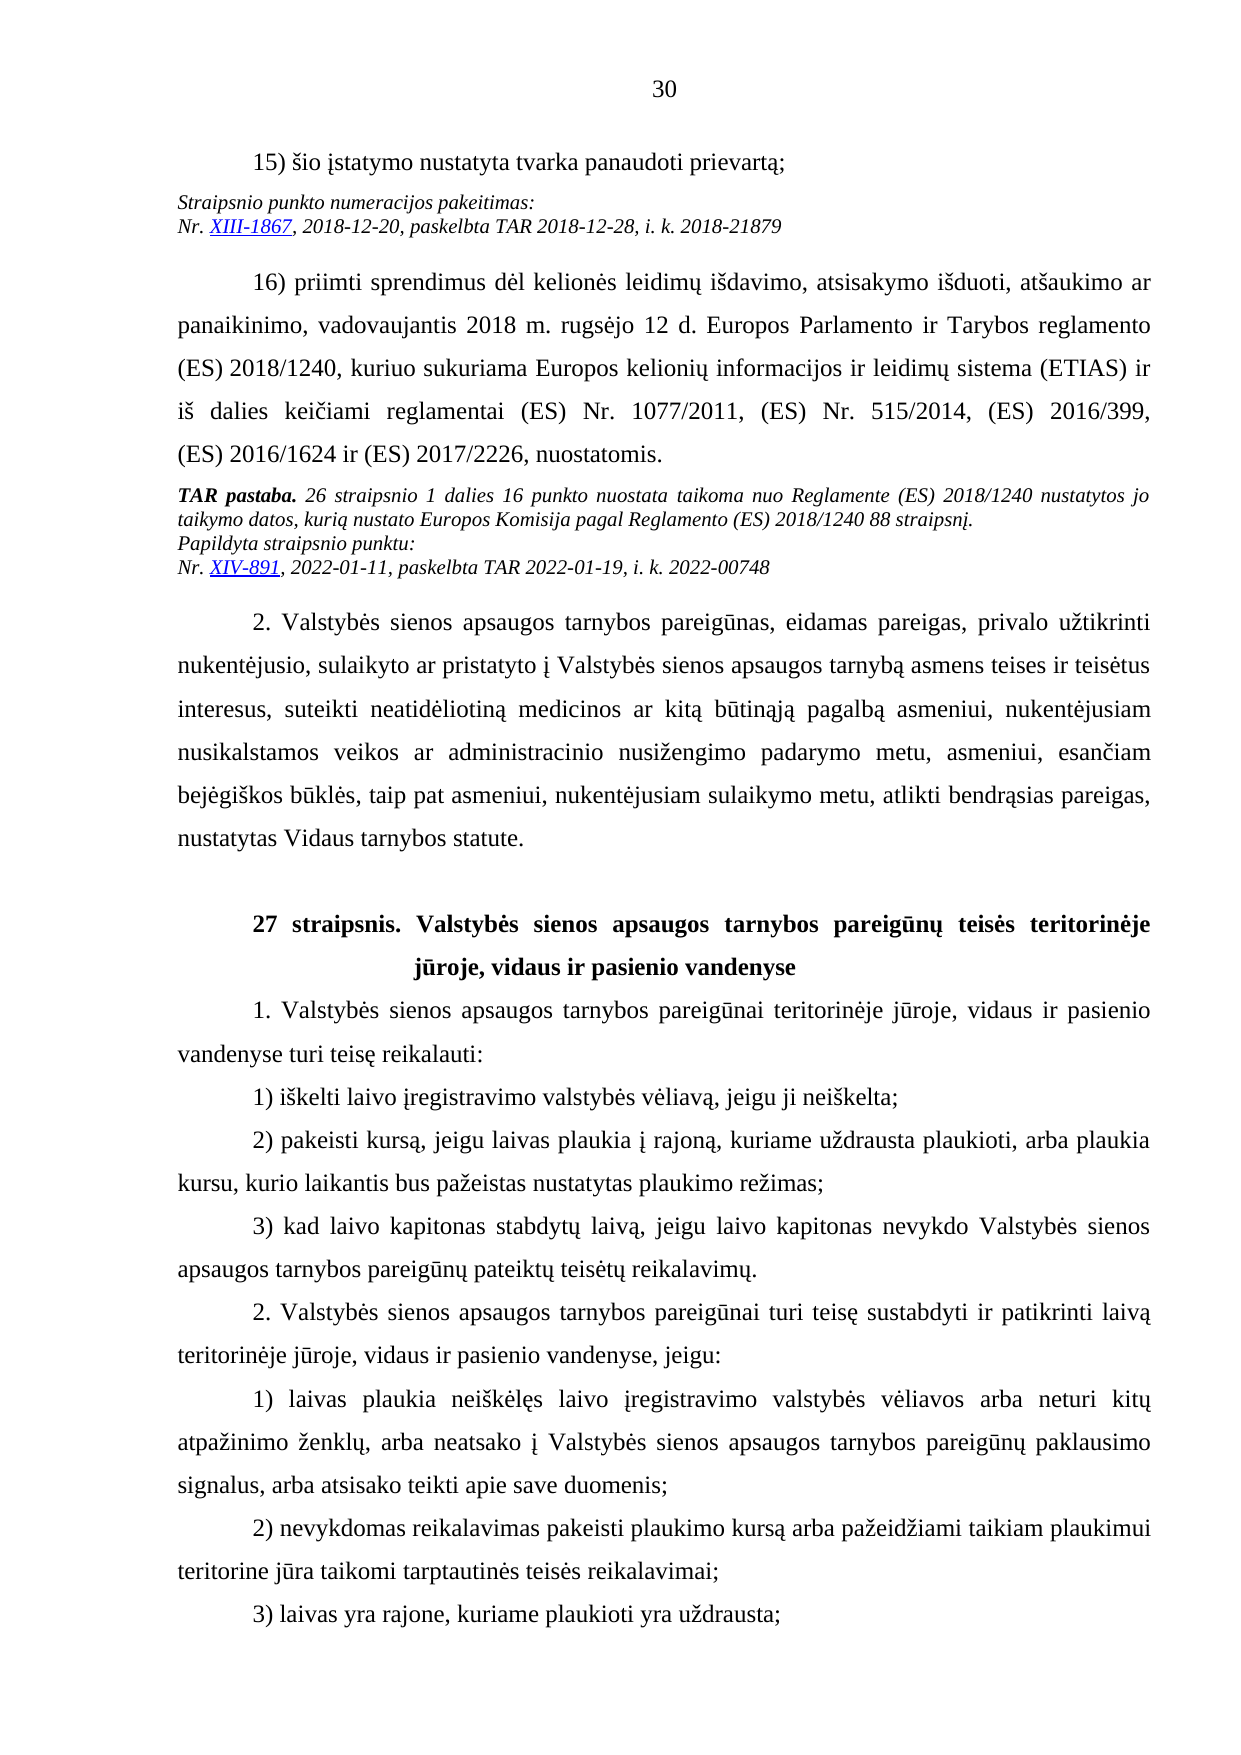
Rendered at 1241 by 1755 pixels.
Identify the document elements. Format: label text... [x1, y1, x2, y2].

text 27 straipsnis. Valstybės sienos apsaugos tarnybos pareigūnų teisės teritorinėje jūroje, vidaus ir pasienio vandenyse [252, 909, 1152, 981]
text 16) priimti sprendimus dėl kelionės leidimų išdavimo, atsisakymo išduoti, atšaukimo ar panaikinimo, vadovaujantis 2018 m. rugsėjo 12 d. Europos Parlamento ir Tarybos reglamento (ES) 2018/1240, kuriuo sukuriama Europos kelionių informacijos ir leidimų sistema (ETIAS) ir iš dalies keičiami reglamentai (ES) Nr. 1077/2011, (ES) Nr. 515/2014, (ES) 2016/399, (ES) 2016/1624 ir (ES) 2017/2226, nuostatomis. [177, 267, 1152, 468]
text 2. Valstybės sienos apsaugos tarnybos pareigūnai turi teisę sustabdyti ir patikrinti laivą teritorinėje jūroje, vidaus ir pasienio vandenyse, jeigu: [177, 1297, 1152, 1369]
text Nr. XIII-1867, 2018-12-20, paskelbta TAR 2018-12-28, i. k. 2018-21879 [177, 214, 1152, 238]
text Straipsnio punkto numeracijos pakeitimas: [177, 190, 1152, 214]
text 3) laivas yra rajone, kuriame plaukioti yra uždrausta; [177, 1599, 1152, 1628]
text 1) laivas plaukia neiškėlęs laivo įregistravimo valstybės vėliavos arba neturi kitų atpažinimo ženklų, arba neatsako į Valstybės sienos apsaugos tarnybos pareigūnų paklausimo signalus, arba atsisako teikti apie save duomenis; [177, 1384, 1152, 1499]
text TAR pastaba. 26 straipsnio 1 dalies 16 punkto nuostata taikoma nuo Reglamente (ES) 2018/1240 nustatytos jo taikymo datos, kurią nustato Europos Komisija pagal Reglamento (ES) 2018/1240 88 straipsnį. [177, 482, 1152, 531]
text 2) nevykdomas reikalavimas pakeisti plaukimo kursą arba pažeidžiami taikiam plaukimui teritorine jūra taikomi tarptautinės teisės reikalavimai; [177, 1513, 1152, 1585]
text 3) kad laivo kapitonas stabdytų laivą, jeigu laivo kapitonas nevykdo Valstybės sienos apsaugos tarnybos pareigūnų pateiktų teisėtų reikalavimų. [177, 1211, 1152, 1283]
text 1) iškelti laivo įregistravimo valstybės vėliavą, jeigu ji neiškelta; [177, 1082, 1152, 1111]
text 2) pakeisti kursą, jeigu laivas plaukia į rajoną, kuriame uždrausta plaukioti, arba plaukia kursu, kurio laikantis bus pažeistas nustatytas plaukimo režimas; [177, 1125, 1152, 1197]
text 15) šio įstatymo nustatyta tvarka panaudoti prievartą; [177, 147, 1152, 176]
text 1. Valstybės sienos apsaugos tarnybos pareigūnai teritorinėje jūroje, vidaus ir pasienio vandenyse turi teisę reikalauti: [177, 996, 1152, 1067]
text Nr. XIV-891, 2022-01-11, paskelbta TAR 2022-01-19, i. k. 2022-00748 [177, 555, 1152, 579]
text 2. Valstybės sienos apsaugos tarnybos pareigūnas, eidamas pareigas, privalo užtikrinti nukentėjusio, sulaikyto ar pristatyto į Valstybės sienos apsaugos tarnybą asmens teises ir teisėtus interesus, suteikti neatidėliotiną medicinos ar kitą būtinąją pagalbą asmeniui, nukentėjusiam nusikalstamos veikos ar administracinio nusižengimo padarymo metu, asmeniui, esančiam bejėgiškos būklės, taip pat asmeniui, nukentėjusiam sulaikymo metu, atlikti bendrąsias pareigas, nustatytas Vidaus tarnybos statute. [177, 607, 1152, 852]
text Papildyta straipsnio punktu: [177, 531, 1152, 555]
